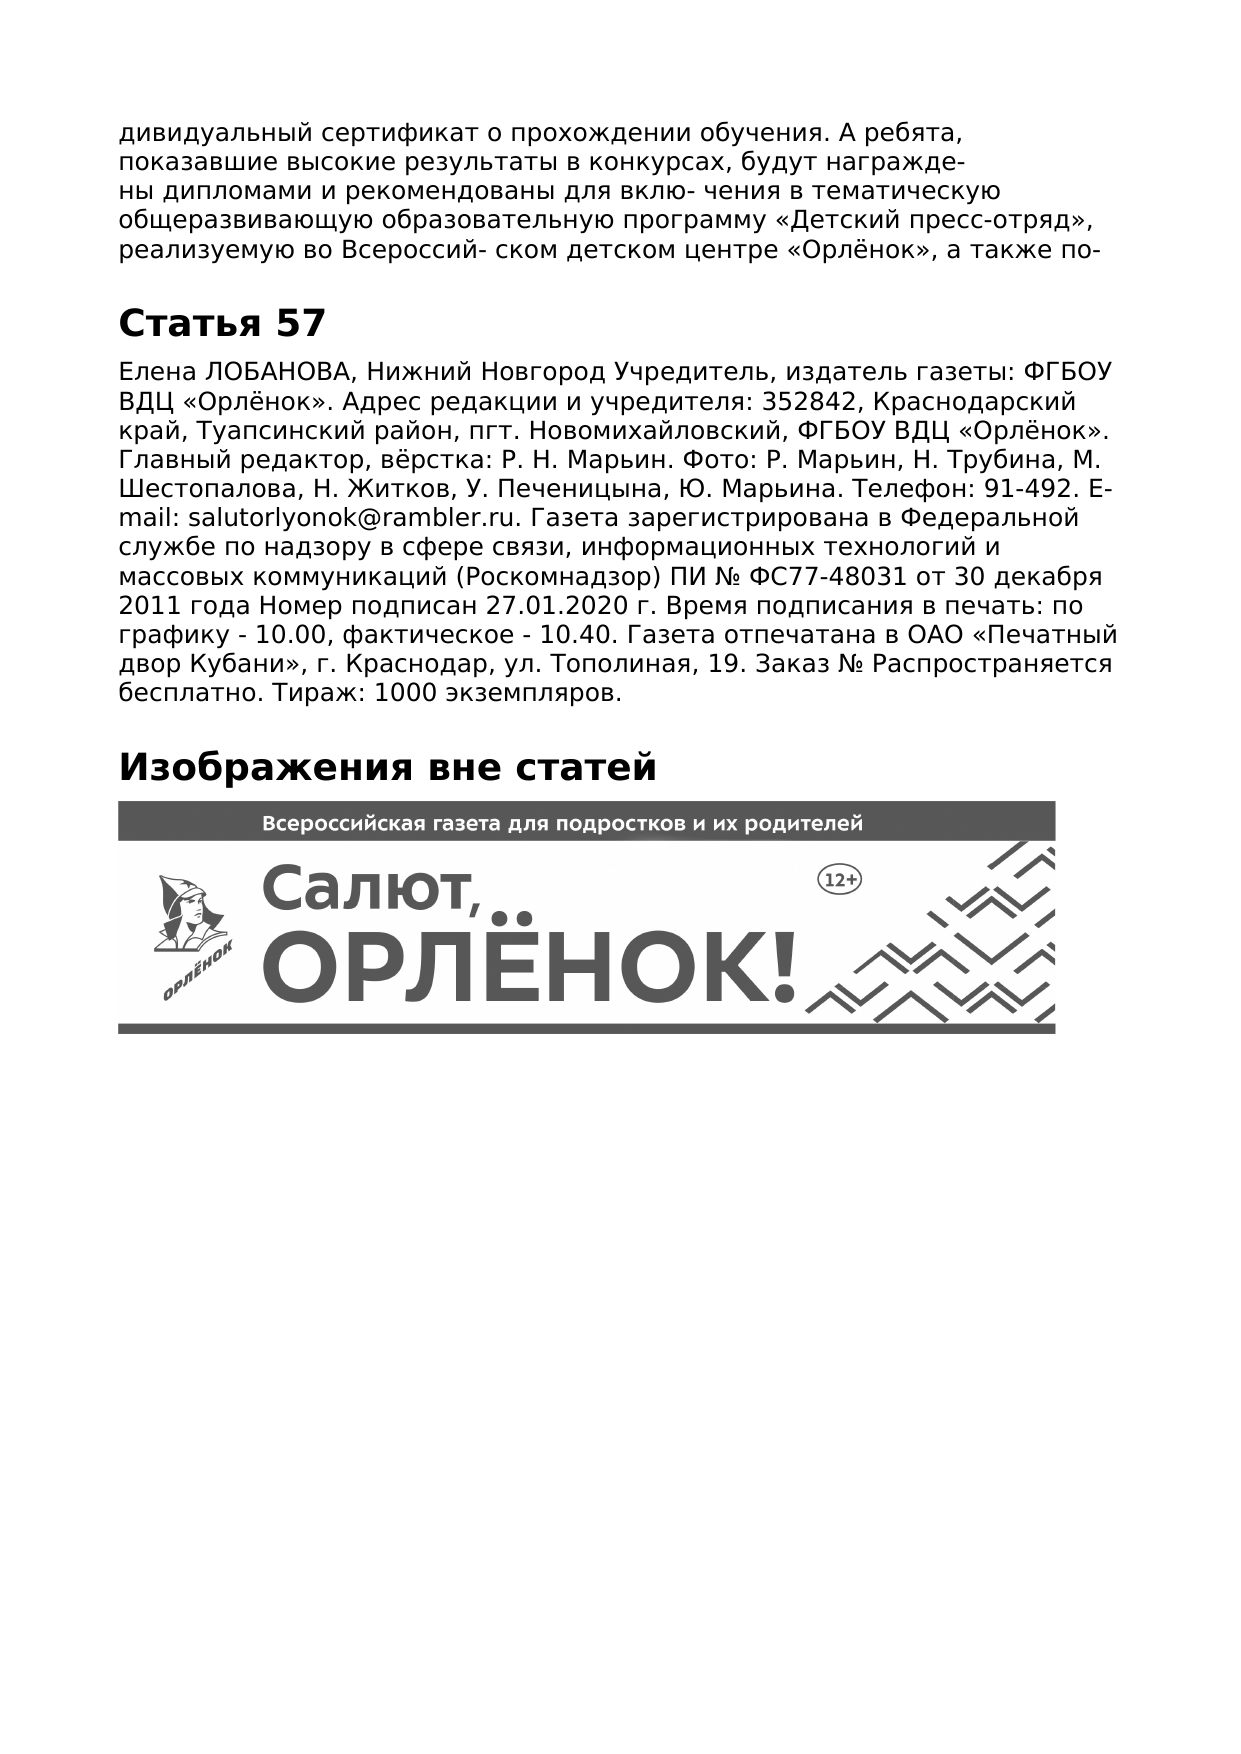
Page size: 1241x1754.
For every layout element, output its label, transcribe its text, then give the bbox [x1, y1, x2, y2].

subtitle Изображения вне статей [118, 745, 1122, 789]
text Елена ЛОБАНОВА, Нижний Новгород Учредитель, издатель газеты: ФГБОУ ВДЦ «Орлёнок». Адрес редакции и учредителя: 352842, Краснодарский край, Туапсинский район, пгт. Новомихайловский, ФГБОУ ВДЦ «Орлёнок». Главный редактор, вёрстка: Р. Н. Марьин. Фото: Р. Марьин, Н. Трубина, М. Шестопалова, Н. Житков, У. Печеницына, Ю. Марьина. Телефон: 91-492. E-mail: salutorlyonok@rambler.ru. Газета зарегистрирована в Федеральной службе по надзору в сфере связи, информационных технологий и массовых коммуникаций (Роскомнадзор) ПИ № ФС77-48031 от 30 декабря 2011 года Номер подписан 27.01.2020 г. Время подписания в печать: по графику - 10.00, фактическое - 10.40. Газета отпечатана в ОАО «Печатный двор Кубани», г. Краснодар, ул. Тополиная, 19. Заказ № Распространяется бесплатно. Тираж: 1000 экземпляров. [118, 358, 1122, 708]
subtitle Статья 57 [118, 301, 1122, 345]
text дивидуальный сертификат о прохождении обучения. А ребята, показавшие высокие результаты в конкурсах, будут награжде- ны дипломами и рекомендованы для вклю- чения в тематическую общеразвивающую образовательную программу «Детский пресс-отряд», реализуемую во Всероссий- ском детском центре «Орлёнок», а также по- [118, 118, 1122, 264]
picture [118, 801, 1056, 1034]
